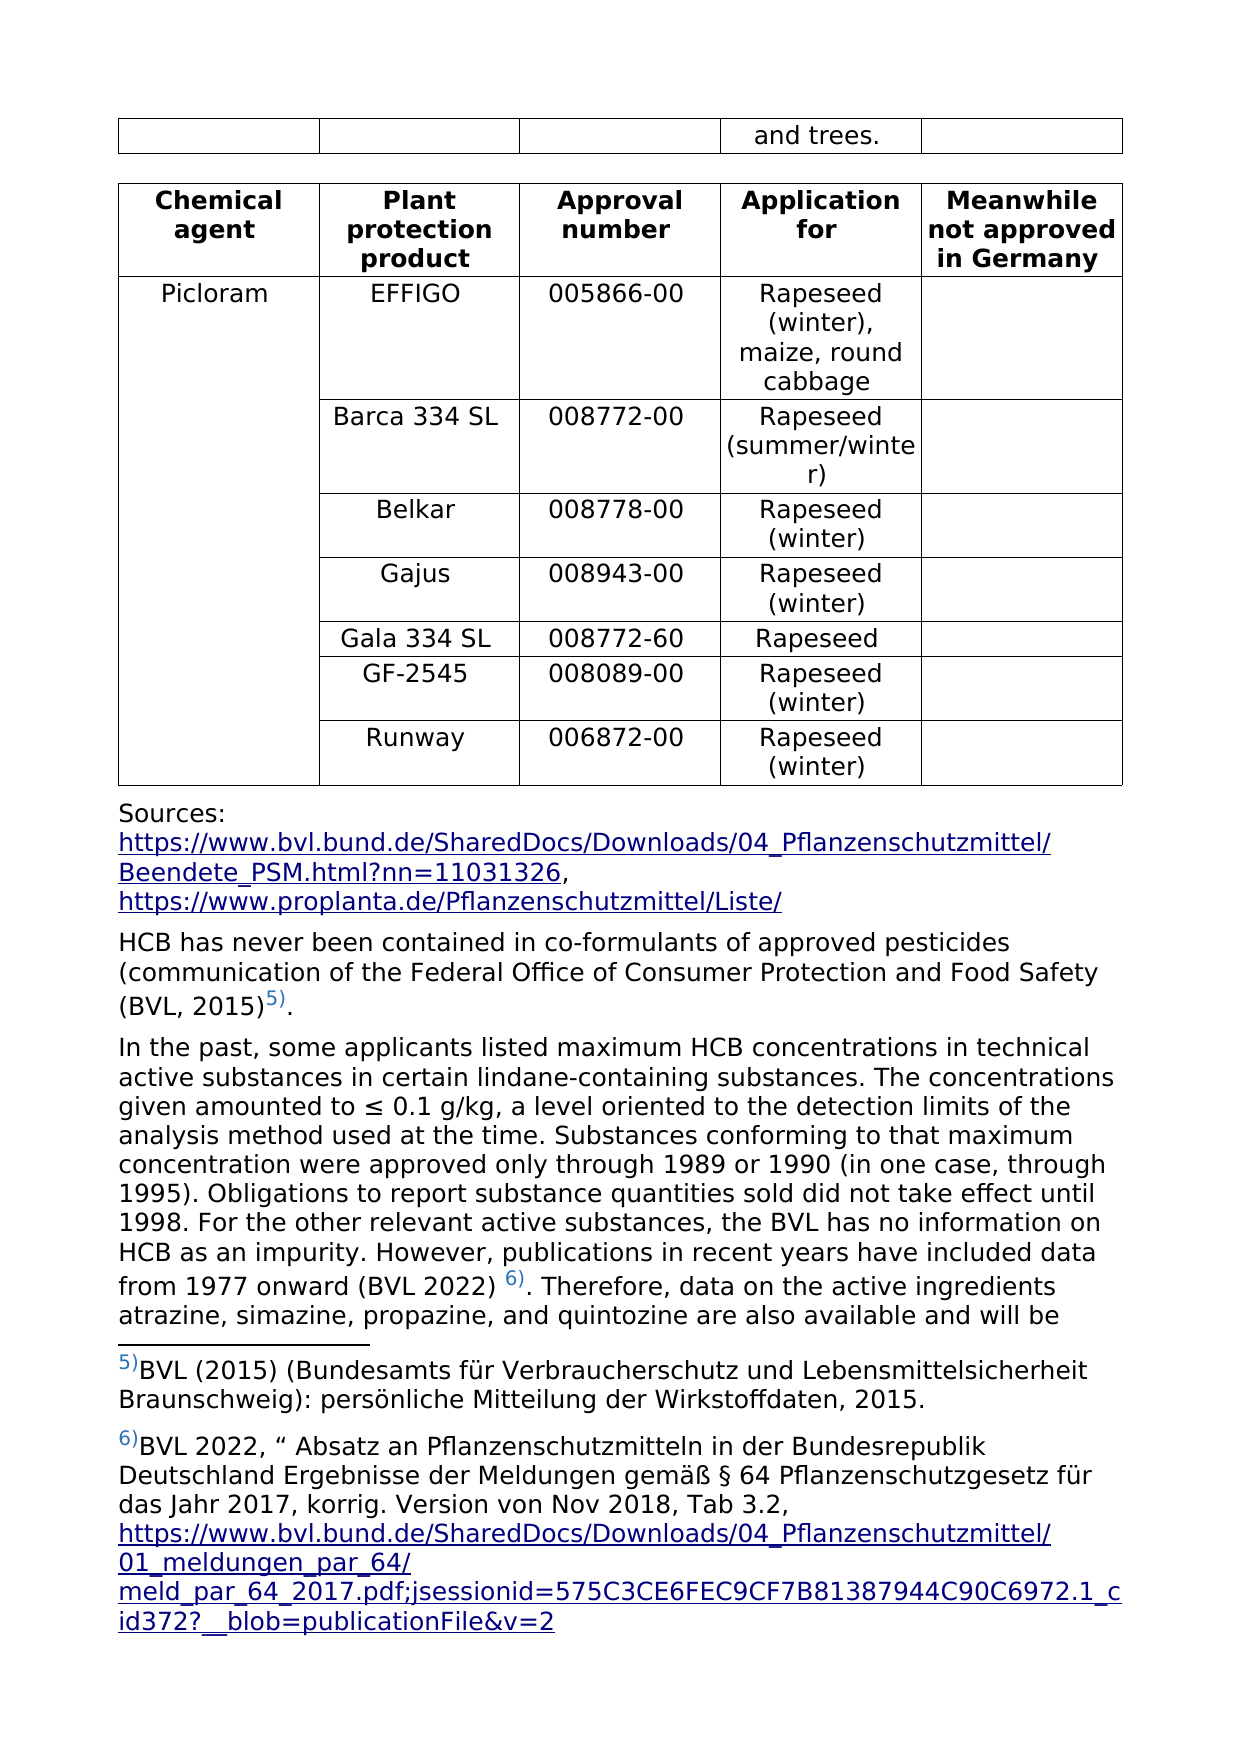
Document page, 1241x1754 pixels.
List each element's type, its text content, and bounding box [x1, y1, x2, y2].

table_cell Rapeseed [721, 622, 921, 656]
table_cell and trees. [721, 119, 921, 153]
table_header Plant protection product [320, 184, 519, 276]
table_cell 008089-00 [520, 657, 720, 720]
table_cell [922, 119, 1122, 153]
table_header Approval number [520, 184, 720, 276]
table_cell 008772-60 [520, 622, 720, 656]
table_cell Barca 334 SL [320, 400, 519, 492]
table_cell [119, 119, 319, 153]
table_cell Rapeseed (winter) [721, 657, 921, 720]
table_cell [922, 721, 1122, 784]
table_cell Rapeseed (winter) [721, 558, 921, 621]
table_cell 006872-00 [520, 721, 720, 784]
table_cell Rapeseed (summer/winter) [721, 400, 921, 492]
table_cell 008772-00 [520, 400, 720, 492]
table_cell Belkar [320, 494, 519, 557]
table_cell Runway [320, 721, 519, 784]
table_header Application for [721, 184, 921, 276]
table_header Meanwhile not approved in Germany [922, 184, 1122, 276]
table_cell [922, 622, 1122, 656]
table_cell 008943-00 [520, 558, 720, 621]
table_cell [922, 657, 1122, 720]
text HCB has never been contained in co-formulants of approved pesticides (communication of the Federal Office of Consumer Protection and Food Safety (BVL, 2015). [118, 929, 1122, 1021]
table_cell [320, 119, 519, 153]
text BVL (2015) (Bundesamts für Verbraucherschutz und Lebensmittelsicherheit Braunschweig): persönliche Mitteilung der Wirkstoffdaten, 2015. [118, 1351, 1122, 1414]
table_cell [922, 277, 1122, 399]
table_cell Rapeseed (winter) [721, 721, 921, 784]
table_cell 008778-00 [520, 494, 720, 557]
table_cell [922, 558, 1122, 621]
table_cell Gala 334 SL [320, 622, 519, 656]
text BVL 2022, “ Absatz an Pflanzenschutzmitteln in der Bundesrepublik Deutschland Ergebnisse der Meldungen gemäß § 64 Pflanzenschutzgesetz für das Jahr 2017, korrig. Version von Nov 2018, Tab 3.2, https://www.bvl.bund.de/SharedDocs/Downloads/04_Pflanzenschutzmittel/01_meldungen_par_64/meld_par_64_2017.pdf;jsessionid=575C3CE6FEC9CF7B81387944C90C6972.1_c [118, 1427, 1122, 1603]
table_cell GF-2545 [320, 657, 519, 720]
table_header Chemical agent [119, 184, 319, 276]
table_cell EFFIGO [320, 277, 519, 399]
table_cell Rapeseed (winter) [721, 494, 921, 557]
text Sources: https://www.bvl.bund.de/SharedDocs/Downloads/04_Pflanzenschutzmittel/Beendete_PSM.html?nn=11031326, https://www.proplanta.de/Pflanzenschutzmittel/Liste/ [118, 799, 1122, 916]
text id372?__blob=publicationFile&v=2 [118, 1604, 1122, 1636]
table_cell Picloram [119, 277, 319, 784]
table_cell [922, 400, 1122, 492]
table_cell Rapeseed (winter), maize, round cabbage [721, 277, 921, 399]
table_cell Gajus [320, 558, 519, 621]
table_cell 005866-00 [520, 277, 720, 399]
table_cell [520, 119, 720, 153]
text In the past, some applicants listed maximum HCB concentrations in technical active substances in certain lindane-containing substances. The concentrations given amounted to ≤ 0.1 g/kg, a level oriented to the detection limits of the analysis method used at the time. Substances conforming to that maximum concentration were approved only through 1989 or 1990 (in one case, through 1995). Obligations to report substance quantities sold did not take effect until 1998. For the other relevant active substances, the BVL has no information on HCB as an impurity. However, publications in recent years have included data from 1977 onward (BVL 2022) . Therefore, data on the active ingredients atrazine, simazine, propazine, and quintozine are also available and will be [118, 1033, 1122, 1330]
table_cell [922, 494, 1122, 557]
